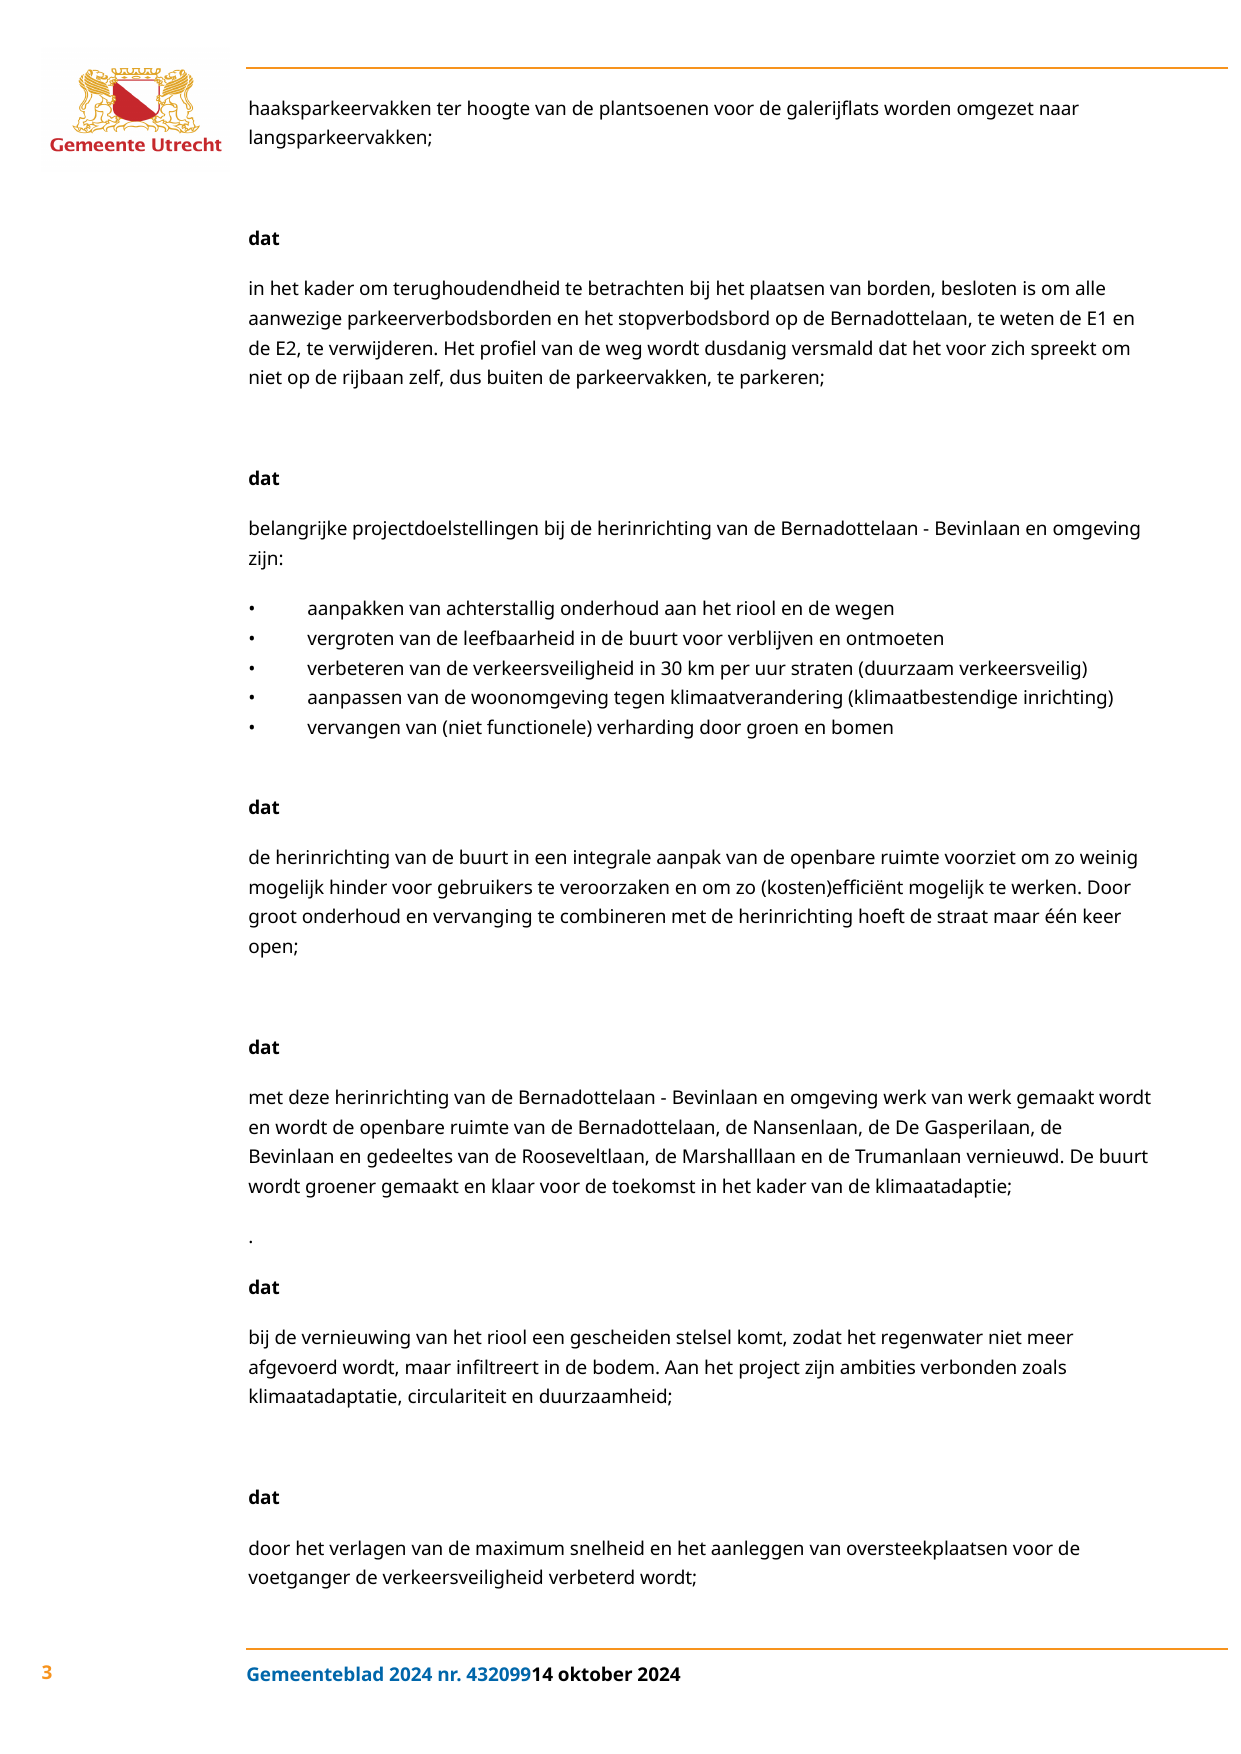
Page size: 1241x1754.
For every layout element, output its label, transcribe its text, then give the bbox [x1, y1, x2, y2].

picture [41, 47, 231, 172]
text dat [248, 465, 1152, 491]
text haaksparkeervakken ter hoogte van de plantsoenen voor de galerijflats worden omgezet naar langsparkeervakken; [248, 95, 1152, 150]
text dat [248, 225, 1152, 251]
text bij de vernieuwing van het riool een gescheiden stelsel komt, zodat het regenwater niet meer afgevoerd wordt, maar infiltreert in de bodem. Aan het project zijn ambities verbonden zoals klimaatadaptatie, circulariteit en duurzaamheid; [248, 1324, 1152, 1409]
text dat [248, 1484, 1152, 1510]
list verbeteren van de verkeersveiligheid in 30 km per uur straten (duurzaam verkeersveilig) [248, 655, 1152, 681]
list vervangen van (niet functionele) verharding door groen en bomen [248, 714, 1152, 740]
text met deze herinrichting van de Bernadottelaan - Bevinlaan en omgeving werk van werk gemaakt wordt en wordt de openbare ruimte van de Bernadottelaan, de Nansenlaan, de De Gasperilaan, de Bevinlaan en gedeeltes van de Rooseveltlaan, de Marshalllaan en de Trumanlaan vernieuwd. De buurt wordt groener gemaakt en klaar voor de toekomst in het kader van de klimaatadaptie; [248, 1084, 1152, 1199]
text de herinrichting van de buurt in een integrale aanpak van de openbare ruimte voorziet om zo weinig mogelijk hinder voor gebruikers te veroorzaken en om zo (kosten)efficiënt mogelijk te werken. Door groot onderhoud en vervanging te combineren met de herinrichting hoeft de straat maar één keer open; [248, 844, 1152, 959]
text dat [248, 1034, 1152, 1060]
text belangrijke projectdoelstellingen bij de herinrichting van de Bernadottelaan - Bevinlaan en omgeving zijn: [248, 516, 1152, 571]
text . [248, 1223, 1152, 1249]
text door het verlagen van de maximum snelheid en het aanleggen van oversteekplaatsen voor de voetganger de verkeersveiligheid verbeterd wordt; [248, 1535, 1152, 1590]
text dat [248, 1274, 1152, 1300]
list aanpassen van de woonomgeving tegen klimaatverandering (klimaatbestendige inrichting) [248, 684, 1152, 710]
list aanpakken van achterstallig onderhoud aan het riool en de wegen [248, 596, 1152, 621]
list vergroten van de leefbaarheid in de buurt voor verblijven en ontmoeten [248, 625, 1152, 651]
text dat [248, 794, 1152, 820]
text in het kader om terughoudendheid te betrachten bij het plaatsen van borden, besloten is om alle aanwezige parkeerverbodsborden en het stopverbodsbord op de Bernadottelaan, te weten de E1 en de E2, te verwijderen. Het profiel van de weg wordt dusdanig versmald dat het voor zich spreekt om niet op de rijbaan zelf, dus buiten de parkeervakken, te parkeren; [248, 276, 1152, 390]
